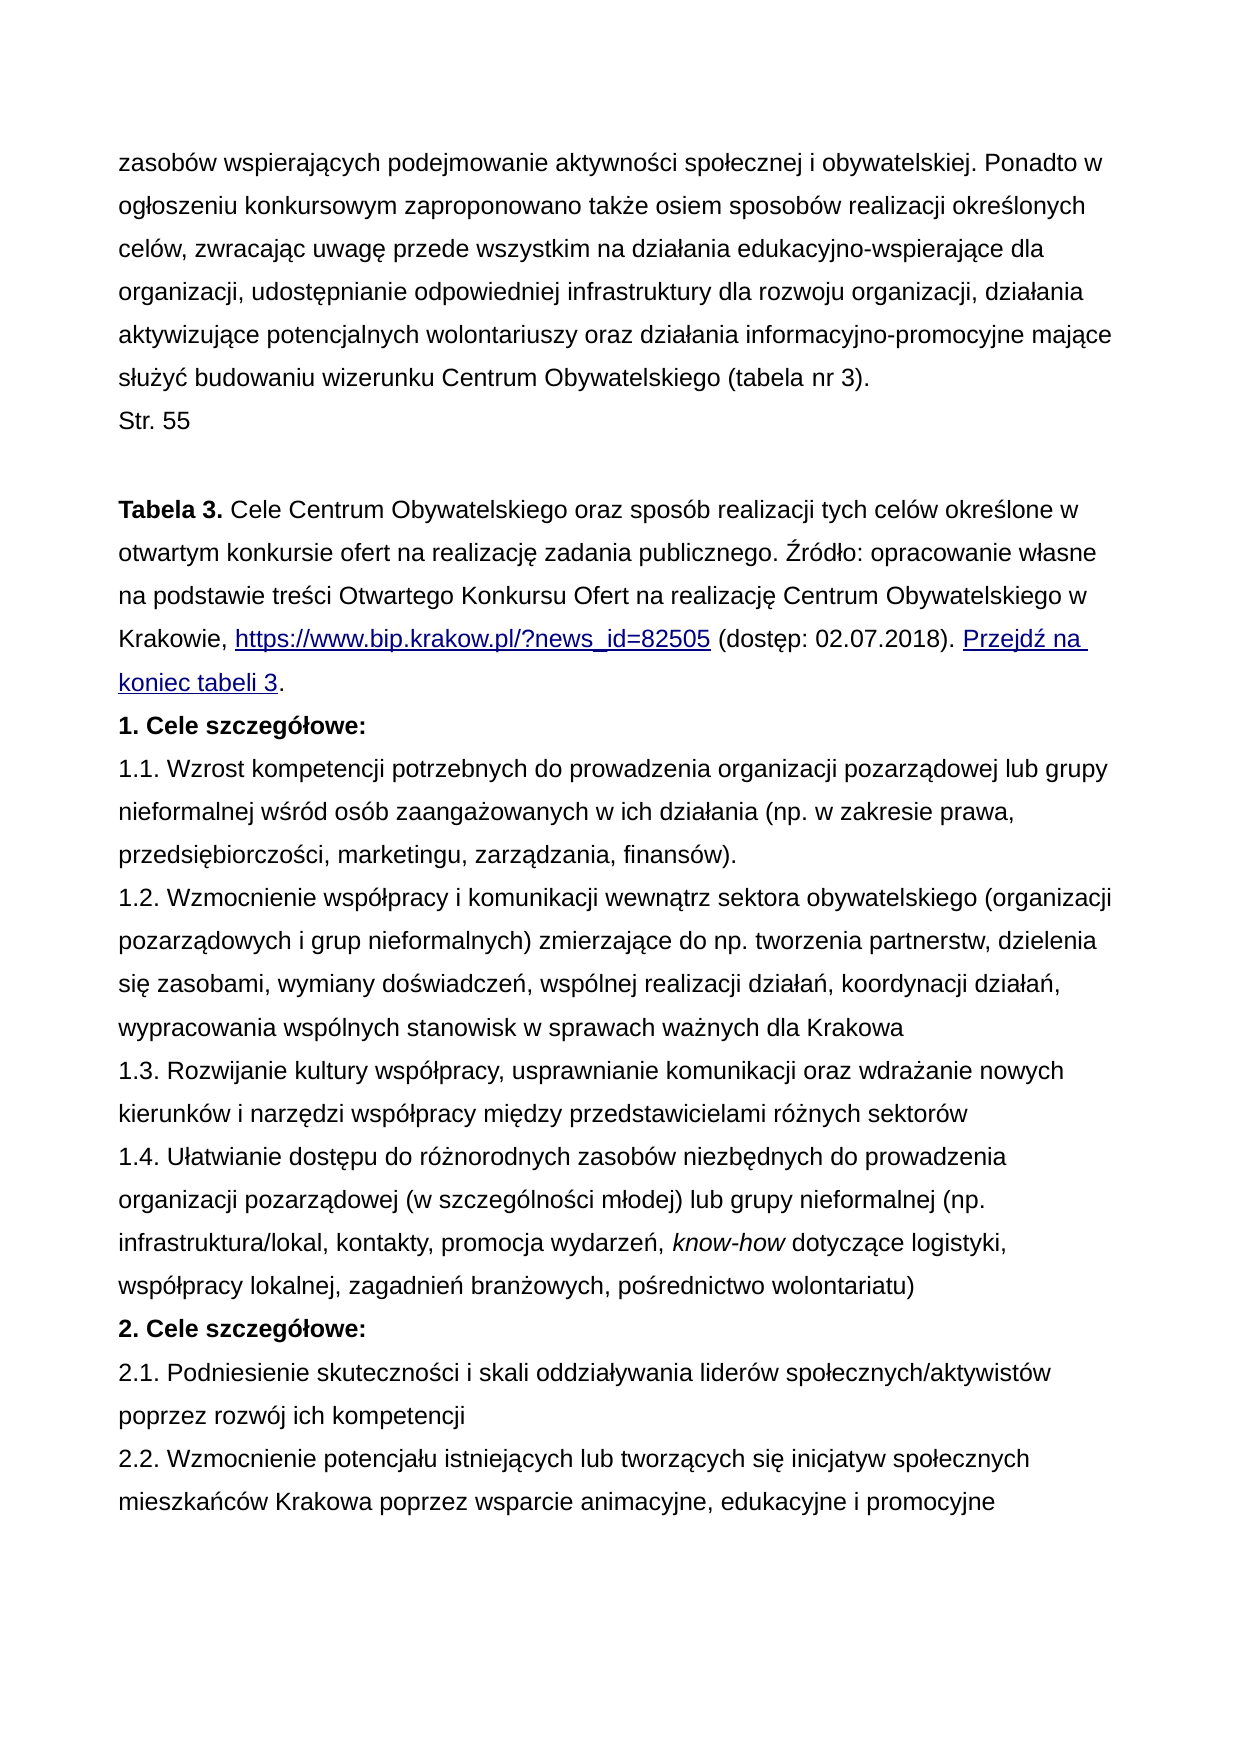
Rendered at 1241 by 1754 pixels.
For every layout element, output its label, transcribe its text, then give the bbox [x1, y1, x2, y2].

text Tabela 3. Cele Centrum Obywatelskiego oraz sposób realizacji tych celów określone w otwartym konkursie ofert na realizację zadania publicznego. Źródło: opracowanie własne na podstawie treści Otwartego Konkursu Ofert na realizację Centrum Obywatelskiego w Krakowie, https://www.bip.krakow.pl/?news_id=82505 (dostęp: 02.07.2018). Przejdź na koniec tabeli 3. [118, 495, 1122, 696]
text 1.4. Ułatwianie dostępu do różnorodnych zasobów niezbędnych do prowadzenia organizacji pozarządowej (w szczególności młodej) lub grupy nieformalnej (np. infrastruktura/lokal, kontakty, promocja wydarzeń, know-how dotyczące logistyki, współpracy lokalnej, zagadnień branżowych, pośrednictwo wolontariatu) [118, 1142, 1122, 1300]
text 1.2. Wzmocnienie współpracy i komunikacji wewnątrz sektora obywatelskiego (organizacji pozarządowych i grup nieformalnych) zmierzające do np. tworzenia partnerstw, dzielenia się zasobami, wymiany doświadczeń, wspólnej realizacji działań, koordynacji działań, wypracowania wspólnych stanowisk w sprawach ważnych dla Krakowa [118, 883, 1122, 1041]
text 1.3. Rozwijanie kultury współpracy, usprawnianie komunikacji oraz wdrażanie nowych kierunków i narzędzi współpracy między przedstawicielami różnych sektorów [118, 1056, 1122, 1128]
text 1. Cele szczegółowe: [118, 711, 1122, 739]
text 2.1. Podniesienie skuteczności i skali oddziaływania liderów społecznych/aktywistów poprzez rozwój ich kompetencji [118, 1358, 1122, 1429]
text 2.2. Wzmocnienie potencjału istniejących lub tworzących się inicjatyw społecznych mieszkańców Krakowa poprzez wsparcie animacyjne, edukacyjne i promocyjne [118, 1444, 1122, 1516]
text 1.1. Wzrost kompetencji potrzebnych do prowadzenia organizacji pozarządowej lub grupy nieformalnej wśród osób zaangażowanych w ich działania (np. w zakresie prawa, przedsiębiorczości, marketingu, zarządzania, finansów). [118, 754, 1122, 869]
text zasobów wspierających podejmowanie aktywności społecznej i obywatelskiej. Ponadto w ogłoszeniu konkursowym zaproponowano także osiem sposobów realizacji określonych celów, zwracając uwagę przede wszystkim na działania edukacyjno-wspierające dla organizacji, udostępnianie odpowiedniej infrastruktury dla rozwoju organizacji, działania aktywizujące potencjalnych wolontariuszy oraz działania informacyjno-promocyjne mające służyć budowaniu wizerunku Centrum Obywatelskiego (tabela nr 3). [118, 148, 1122, 392]
text 2. Cele szczegółowe: [118, 1314, 1122, 1343]
text Str. 55 [118, 406, 1122, 435]
